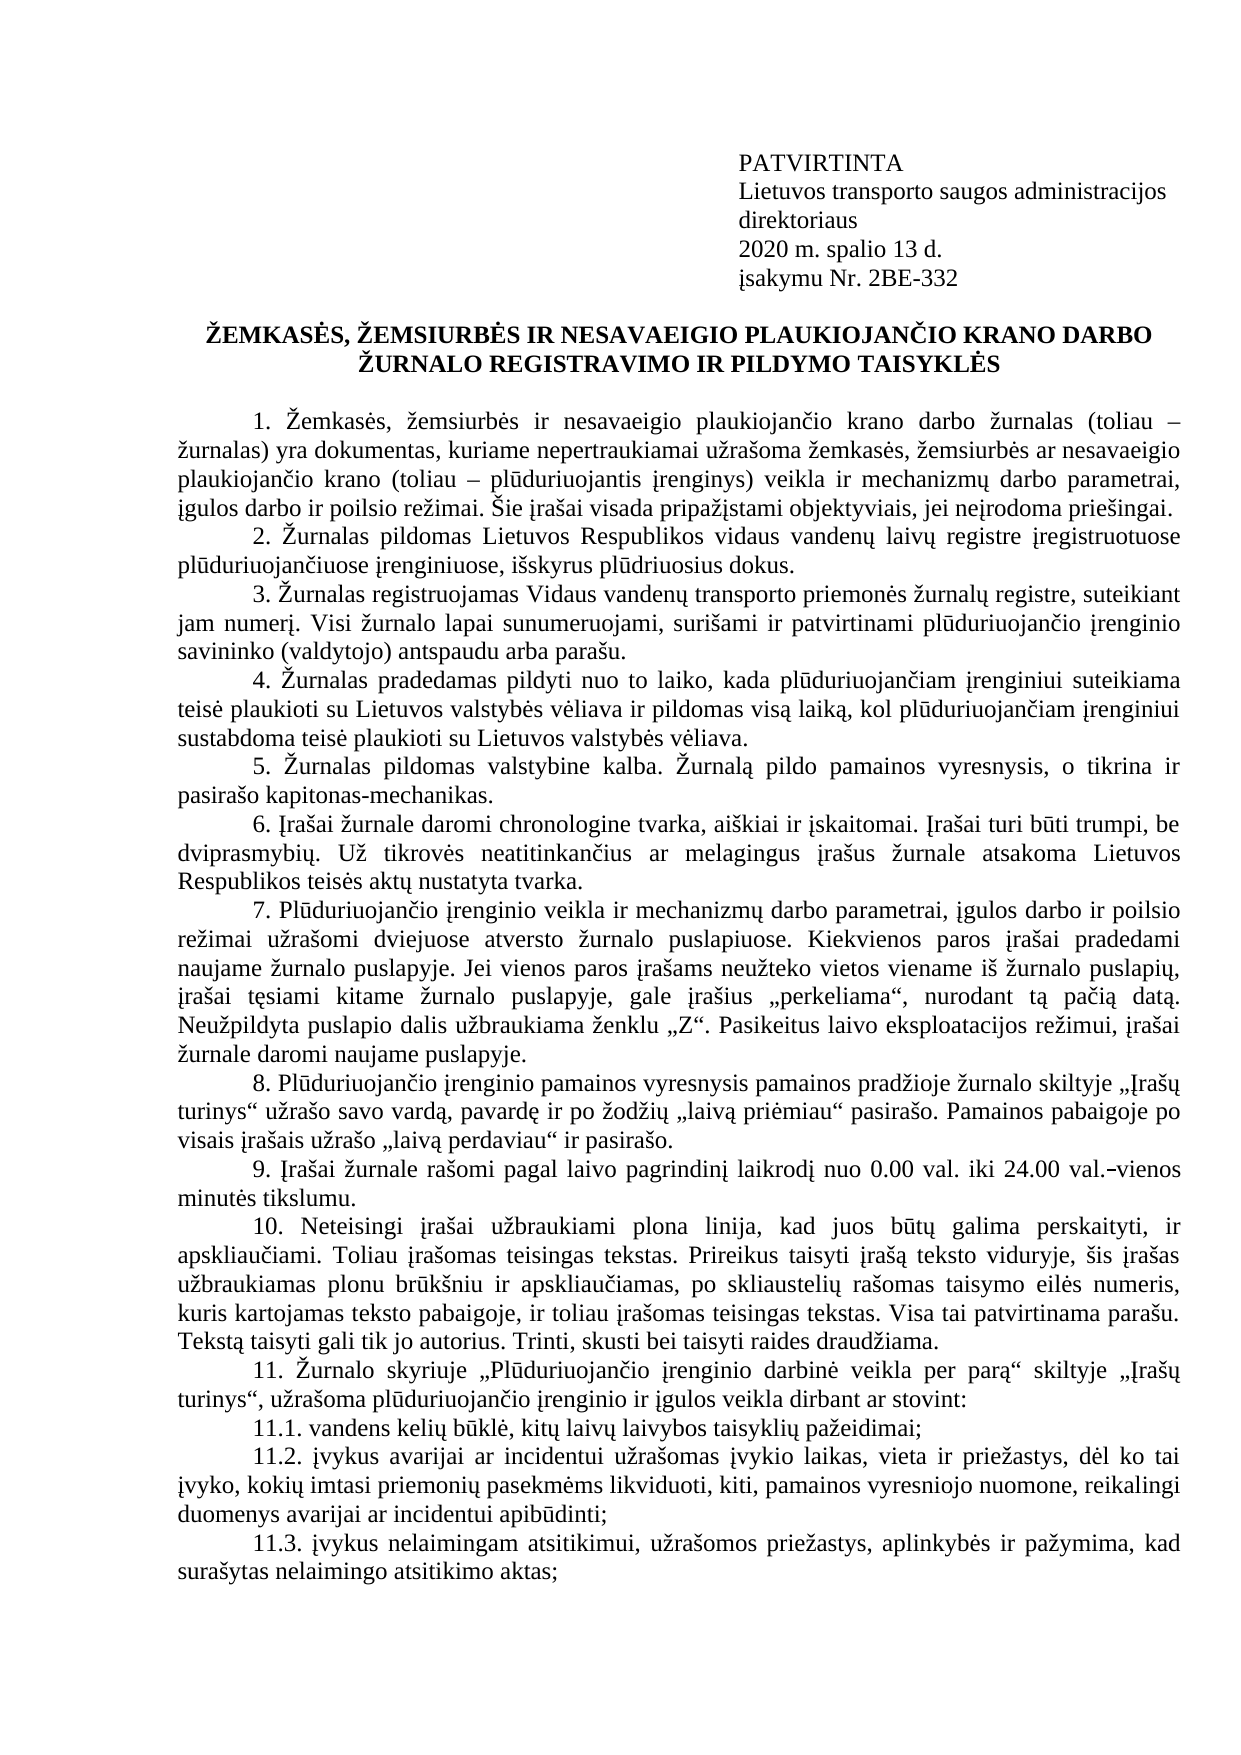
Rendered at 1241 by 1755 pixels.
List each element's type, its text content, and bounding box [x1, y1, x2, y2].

text 8. Plūduriuojančio įrenginio pamainos vyresnysis pamainos pradžioje žurnalo skiltyje „Įrašų turinys“ užrašo savo vardą, pavardę ir po žodžių „laivą priėmiau“ pasirašo. Pamainos pabaigoje po visais įrašais užrašo „laivą perdaviau“ ir pasirašo. [177, 1068, 1181, 1154]
text 10. Neteisingi įrašai užbraukiami plona linija, kad juos būtų galima perskaityti, ir apskliaučiami. Toliau įrašomas teisingas tekstas. Prireikus taisyti įrašą teksto viduryje, šis įrašas užbraukiamas plonu brūkšniu ir apskliaučiamas, po skliaustelių rašomas taisymo eilės numeris, kuris kartojamas teksto pabaigoje, ir toliau įrašomas teisingas tekstas. Visa tai patvirtinama parašu. Tekstą taisyti gali tik jo autorius. Trinti, skusti bei taisyti raides draudžiama. [177, 1211, 1181, 1355]
text 6. Įrašai žurnale daromi chronologine tvarka, aiškiai ir įskaitomai. Įrašai turi būti trumpi, be dviprasmybių. Už tikrovės neatitinkančius ar melagingus įrašus žurnale atsakoma Lietuvos Respublikos teisės aktų nustatyta tvarka. [177, 809, 1181, 895]
text 4. Žurnalas pradedamas pildyti nuo to laiko, kada plūduriuojančiam įrenginiui suteikiama teisė plaukioti su Lietuvos valstybės vėliava ir pildomas visą laiką, kol plūduriuojančiam įrenginiui sustabdoma teisė plaukioti su Lietuvos valstybės vėliava. [177, 665, 1181, 751]
text 11.1. vandens kelių būklė, kitų laivų laivybos taisyklių pažeidimai; [177, 1413, 1181, 1441]
text 1. Žemkasės, žemsiurbės ir nesavaeigio plaukiojančio krano darbo žurnalas (toliau – žurnalas) yra dokumentas, kuriame nepertraukiamai užrašoma žemkasės, žemsiurbės ar nesavaeigio plaukiojančio krano (toliau – plūduriuojantis įrenginys) veikla ir mechanizmų darbo parametrai, įgulos darbo ir poilsio režimai. Šie įrašai visada pripažįstami objektyviais, jei neįrodoma priešingai. [177, 406, 1181, 521]
text PATVIRTINTA [738, 148, 1181, 176]
text Lietuvos transporto saugos administracijos direktoriaus [738, 176, 1181, 234]
text įsakymu Nr. 2BE-332 [738, 263, 1181, 291]
text 2020 m. spalio 13 d. [738, 234, 1181, 263]
text 9. Įrašai žurnale rašomi pagal laivo pagrindinį laikrodį nuo 0.00 val. iki 24.00 val. vienos minutės tikslumu. [177, 1154, 1181, 1211]
text 2. Žurnalas pildomas Lietuvos Respublikos vidaus vandenų laivų registre įregistruotuose plūduriuojančiuose įrenginiuose, išskyrus plūdriuosius dokus. [177, 521, 1181, 579]
text 3. Žurnalas registruojamas Vidaus vandenų transporto priemonės žurnalų registre, suteikiant jam numerį. Visi žurnalo lapai sunumeruojami, surišami ir patvirtinami plūduriuojančio įrenginio savininko (valdytojo) antspaudu arba parašu. [177, 579, 1181, 665]
text ŽEMKASĖS, ŽEMSIURBĖS IR NESAVAEIGIO PLAUKIOJANČIO KRANO DARBO ŽURNALO REGISTRAVIMO IR PILDYMO TAISYKLĖS [177, 320, 1181, 378]
text 11.3. įvykus nelaimingam atsitikimui, užrašomos priežastys, aplinkybės ir pažymima, kad surašytas nelaimingo atsitikimo aktas; [177, 1528, 1181, 1585]
text 7. Plūduriuojančio įrenginio veikla ir mechanizmų darbo parametrai, įgulos darbo ir poilsio režimai užrašomi dviejuose atversto žurnalo puslapiuose. Kiekvienos paros įrašai pradedami naujame žurnalo puslapyje. Jei vienos paros įrašams neužteko vietos viename iš žurnalo puslapių, įrašai tęsiami kitame žurnalo puslapyje, gale įrašius „perkeliama“, nurodant tą pačią datą. Neužpildyta puslapio dalis užbraukiama ženklu „Z“. Pasikeitus laivo eksploatacijos režimui, įrašai žurnale daromi naujame puslapyje. [177, 895, 1181, 1068]
text 11. Žurnalo skyriuje „Plūduriuojančio įrenginio darbinė veikla per parą“ skiltyje „Įrašų turinys“, užrašoma plūduriuojančio įrenginio ir įgulos veikla dirbant ar stovint: [177, 1355, 1181, 1413]
text 11.2. įvykus avarijai ar incidentui užrašomas įvykio laikas, vieta ir priežastys, dėl ko tai įvyko, kokių imtasi priemonių pasekmėms likviduoti, kiti, pamainos vyresniojo nuomone, reikalingi duomenys avarijai ar incidentui apibūdinti; [177, 1441, 1181, 1528]
text 5. Žurnalas pildomas valstybine kalba. Žurnalą pildo pamainos vyresnysis, o tikrina ir pasirašo kapitonas-mechanikas. [177, 751, 1181, 809]
